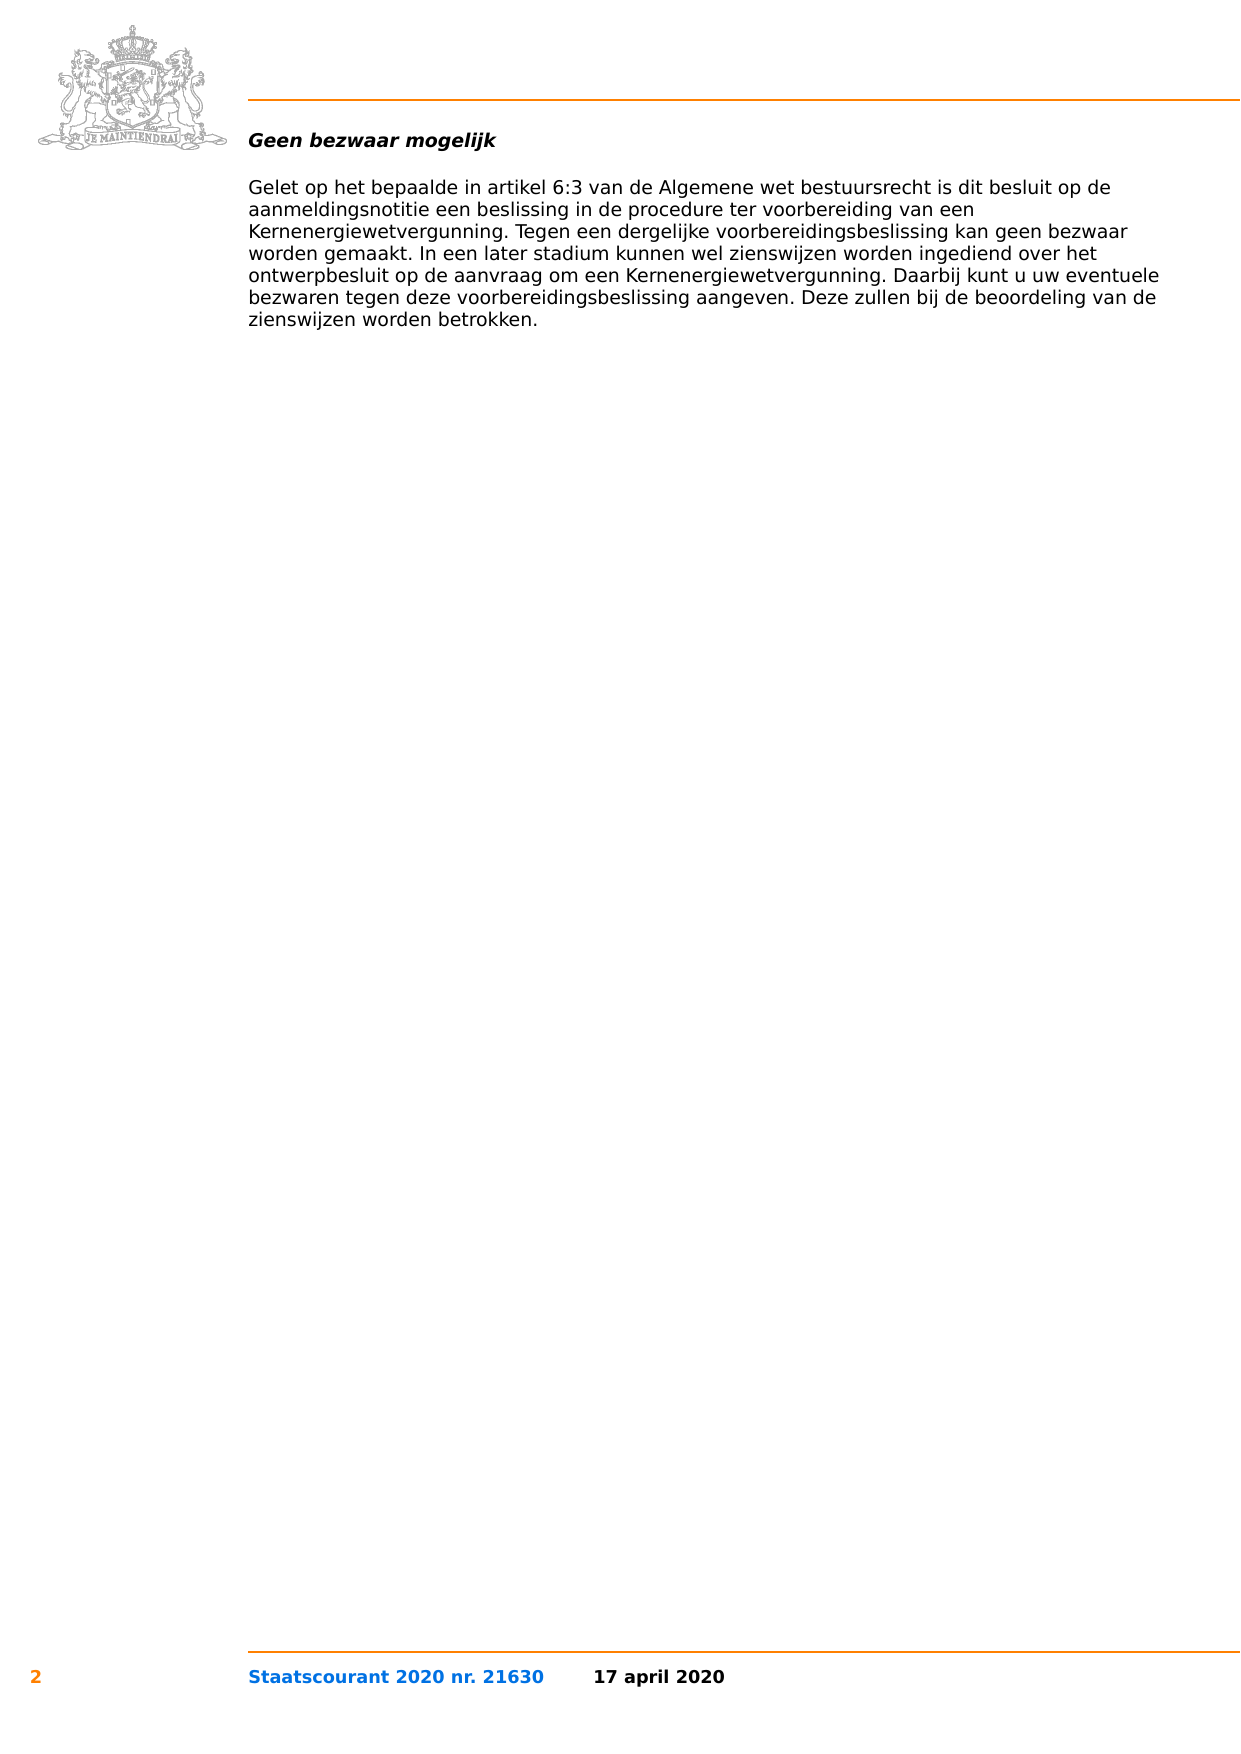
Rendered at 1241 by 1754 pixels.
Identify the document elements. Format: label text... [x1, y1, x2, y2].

text Gelet op het bepaalde in artikel 6:3 van de Algemene wet bestuursrecht is dit besluit op de aanmeldingsnotitie een beslissing in de procedure ter voorbereiding van een Kernenergiewetvergunning. Tegen een dergelijke voorbereidingsbeslissing kan geen bezwaar worden gemaakt. In een later stadium kunnen wel zienswijzen worden ingediend over het ontwerpbesluit op de aanvraag om een Kernenergie­wetvergunning. Daarbij kunt u uw eventuele bezwaren tegen deze voorbereidingsbeslissing aangeven. Deze zullen bij de beoordeling van de zienswijzen worden betrokken. [248, 177, 1163, 331]
subtitle Geen bezwaar mogelijk [248, 130, 1163, 152]
picture [38, 25, 227, 150]
